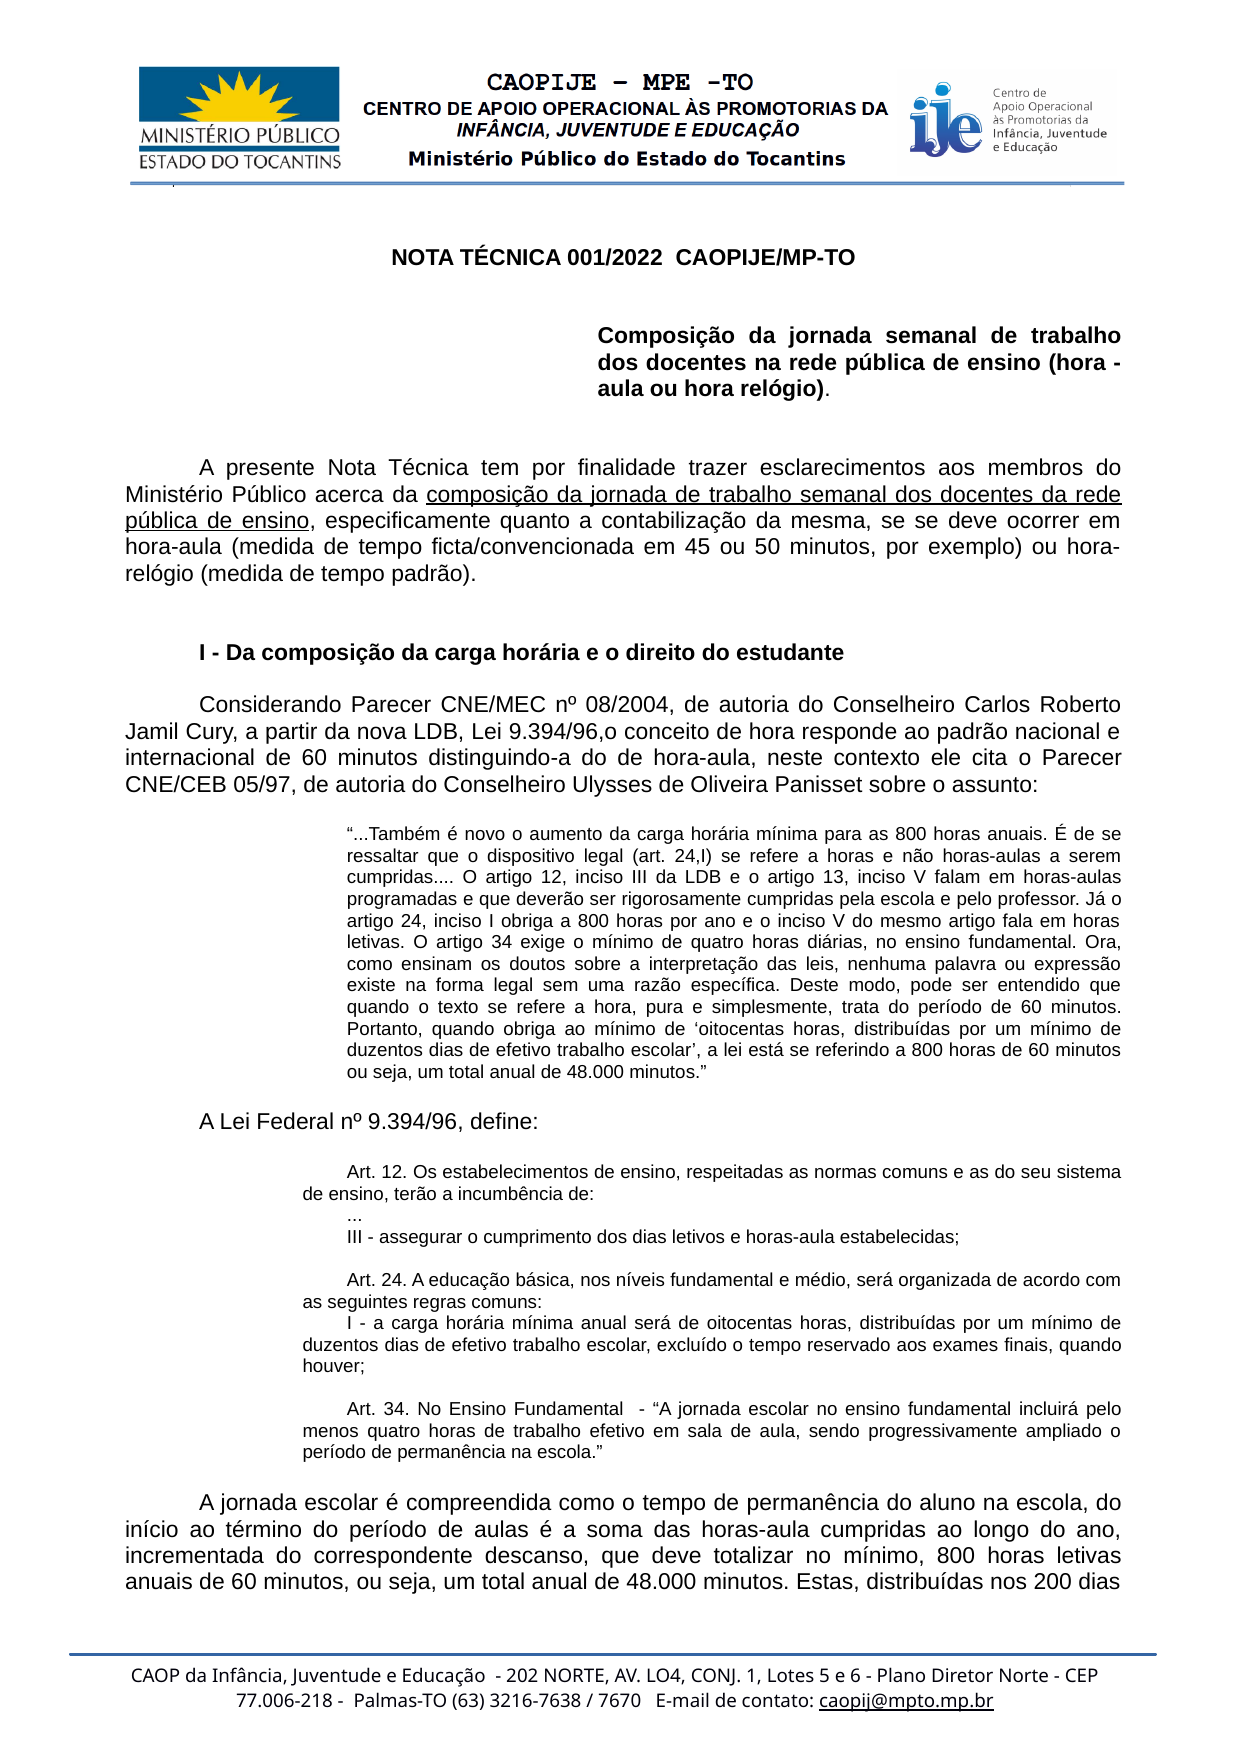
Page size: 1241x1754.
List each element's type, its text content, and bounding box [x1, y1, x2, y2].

text A presente Nota Técnica tem por finalidade trazer esclarecimentos aos membros do Ministério Público acerca da composição da jornada de trabalho semanal dos docentes da rede pública de ensino, especificamente quanto a contabilização da mesma, se se deve ocorrer em hora-aula (medida de tempo ficta/convencionada em 45 ou 50 minutos, por exemplo) ou hora-relógio (medida de tempo padrão). [125, 454, 1122, 586]
text ... [302, 1204, 1122, 1226]
text “...Também é novo o aumento da carga horária mínima para as 800 horas anuais. É de se ressaltar que o dispositivo legal (art. 24,I) se refere a horas e não horas-aulas a serem cumpridas.... O artigo 12, inciso III da LDB e o artigo 13, inciso V falam em horas-aulas programadas e que deverão ser rigorosamente cumpridas pela escola e pelo professor. Já o artigo 24, inciso I obriga a 800 horas por ano e o inciso V do mesmo artigo fala em horas letivas. O artigo 34 exige o mínimo de quatro horas diárias, no ensino fundamental. Ora, como ensinam os doutos sobre a interpretação das leis, nenhuma palavra ou expressão existe na forma legal sem uma razão específica. Deste modo, pode ser entendido que quando o texto se refere a hora, pura e simplesmente, trata do período de 60 minutos. Portanto, quando obriga ao mínimo de ‘oitocentas horas, distribuídas por um mínimo de duzentos dias de efetivo trabalho escolar’, a lei está se referindo a 800 horas de 60 minutos ou seja, um total anual de 48.000 minutos.” [347, 823, 1122, 1082]
text NOTA TÉCNICA 001/2022 CAOPIJE/MP-TO [125, 243, 1122, 270]
text Considerando Parecer CNE/MEC nº 08/2004, de autoria do Conselheiro Carlos Roberto Jamil Cury, a partir da nova LDB, Lei 9.394/96,o conceito de hora responde ao padrão nacional e internacional de 60 minutos distinguindo-a do de hora-aula, neste contexto ele cita o Parecer CNE/CEB 05/97, de autoria do Conselheiro Ulysses de Oliveira Panisset sobre o assunto: [125, 691, 1122, 797]
text A Lei Federal nº 9.394/96, define: [125, 1108, 1122, 1135]
picture [128, 48, 179, 138]
text III - assegurar o cumprimento dos dias letivos e horas-aula estabelecidas; [302, 1226, 1122, 1247]
text A jornada escolar é compreendida como o tempo de permanência do aluno na escola, do início ao término do período de aulas é a soma das horas-aula cumpridas ao longo do ano, incrementada do correspondente descanso, que deve totalizar no mínimo, 800 horas letivas anuais de 60 minutos, ou seja, um total anual de 48.000 minutos. Estas, distribuídas nos 200 dias [125, 1489, 1122, 1595]
text Art. 12. Os estabelecimentos de ensino, respeitadas as normas comuns e as do seu sistema de ensino, terão a incumbência de: [302, 1161, 1122, 1204]
text Art. 34. No Ensino Fundamental - “A jornada escolar no ensino fundamental incluirá pelo menos quatro horas de trabalho efetivo em sala de aula, sendo progressivamente ampliado o período de permanência na escola.” [302, 1398, 1122, 1463]
text Composição da jornada semanal de trabalho dos docentes na rede pública de ensino (hora - aula ou hora relógio). [597, 322, 1122, 402]
text I - Da composição da carga horária e o direito do estudante [125, 639, 1122, 665]
text I - a carga horária mínima anual será de oitocentas horas, distribuídas por um mínimo de duzentos dias de efetivo trabalho escolar, excluído o tempo reservado aos exames finais, quando houver; [302, 1312, 1122, 1377]
text Art. 24. A educação básica, nos níveis fundamental e médio, será organizada de acordo com as seguintes regras comuns: [302, 1269, 1122, 1312]
